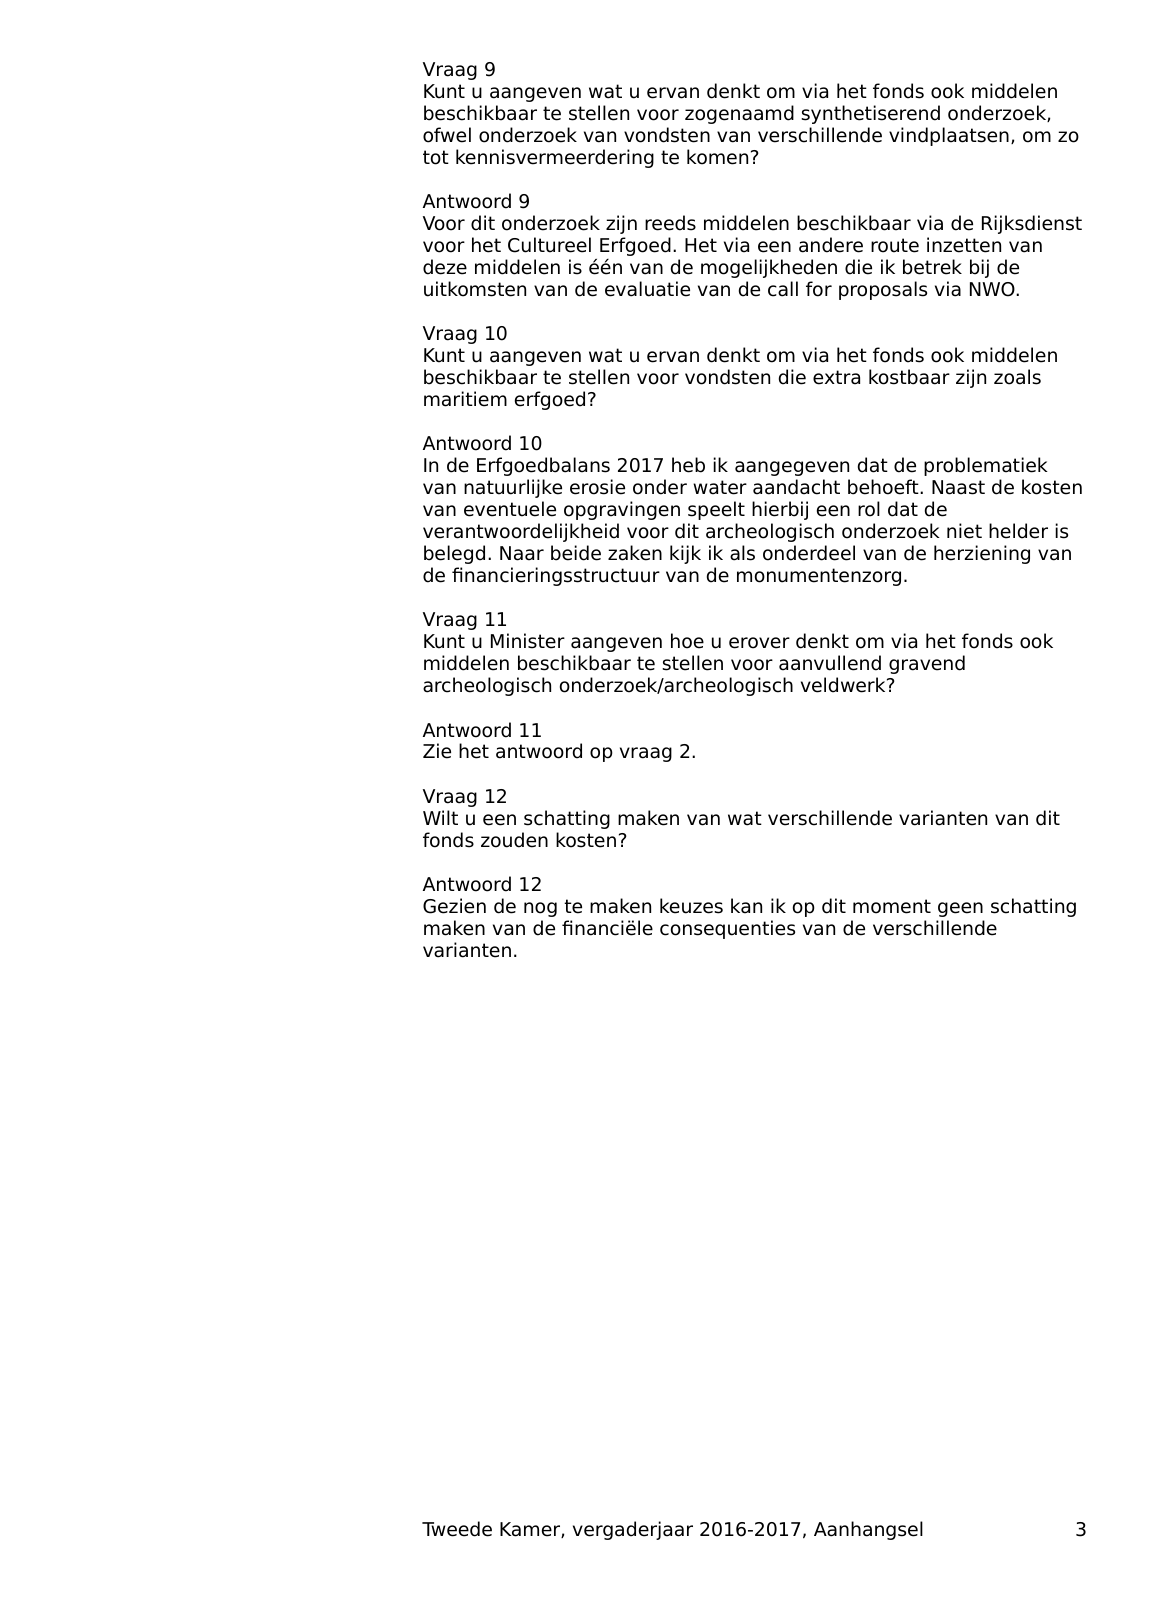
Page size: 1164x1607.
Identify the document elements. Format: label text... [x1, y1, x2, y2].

text Zie het antwoord op vraag 2. [422, 741, 1087, 763]
text Kunt u aangeven wat u ervan denkt om via het fonds ook middelen beschikbaar te stellen voor vondsten die extra kostbaar zijn zoals maritiem erfgoed? [422, 345, 1087, 411]
text Vraag 10 [422, 323, 1087, 345]
text Antwoord 12 [422, 874, 1087, 896]
text Voor dit onderzoek zijn reeds middelen beschikbaar via de Rijksdienst voor het Cultureel Erfgoed. Het via een andere route inzetten van deze middelen is één van de mogelijkheden die ik betrek bij de uitkomsten van de evaluatie van de call for proposals via NWO. [422, 213, 1087, 301]
text Antwoord 11 [422, 719, 1087, 741]
text Kunt u aangeven wat u ervan denkt om via het fonds ook middelen beschikbaar te stellen voor zogenaamd synthetiserend onderzoek, ofwel onderzoek van vondsten van verschillende vindplaatsen, om zo tot kennisvermeerdering te komen? [422, 81, 1087, 169]
text In de Erfgoedbalans 2017 heb ik aangegeven dat de problematiek van natuurlijke erosie onder water aandacht behoeft. Naast de kosten van eventuele opgravingen speelt hierbij een rol dat de verantwoordelijkheid voor dit archeologisch onderzoek niet helder is belegd. Naar beide zaken kijk ik als onderdeel van de herziening van de financieringsstructuur van de monumentenzorg. [422, 455, 1087, 587]
text Vraag 12 [422, 786, 1087, 808]
text Kunt u Minister aangeven hoe u erover denkt om via het fonds ook middelen beschikbaar te stellen voor aanvullend gravend archeologisch onderzoek/archeologisch veldwerk? [422, 631, 1087, 697]
text Vraag 11 [422, 609, 1087, 631]
text Antwoord 10 [422, 433, 1087, 455]
text Gezien de nog te maken keuzes kan ik op dit moment geen schatting maken van de financiële consequenties van de verschillende varianten. [422, 896, 1087, 962]
text Wilt u een schatting maken van wat verschillende varianten van dit fonds zouden kosten? [422, 808, 1087, 852]
text Vraag 9 [422, 59, 1087, 81]
text Antwoord 9 [422, 191, 1087, 213]
